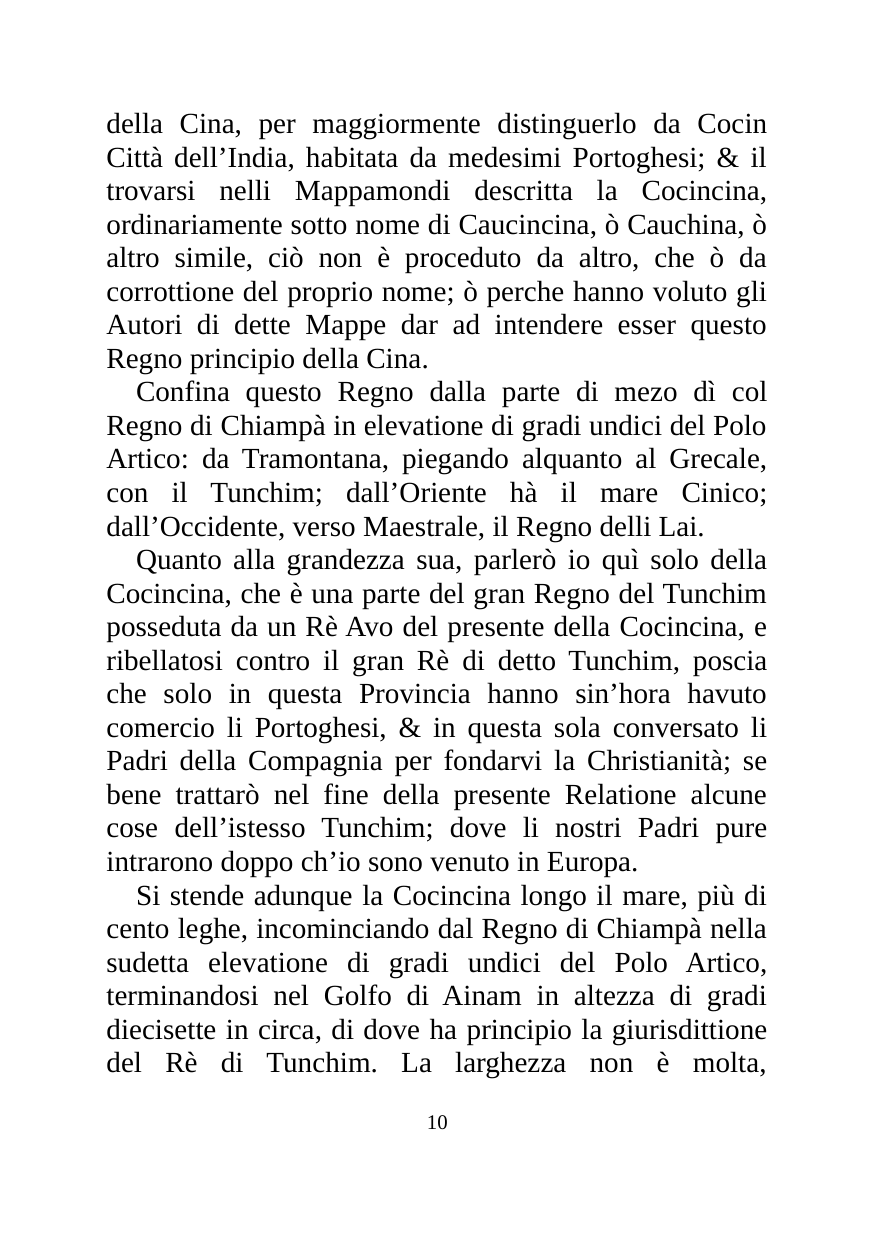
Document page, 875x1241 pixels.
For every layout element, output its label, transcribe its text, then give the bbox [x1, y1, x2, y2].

text Confina questo Regno dalla parte di mezo dì col Regno di Chiampà in elevatione di gradi undici del Polo Artico: da Tramontana, piegando alquanto al Grecale, con il Tunchim; dall’Oriente hà il mare Cinico; dall’Occidente, verso Maestrale, il Regno delli Lai. [106, 374, 768, 542]
text Si stende adunque la Cocincina longo il mare, più di cento leghe, incominciando dal Regno di Chiampà nella sudetta elevatione di gradi undici del Polo Artico, terminandosi nel Golfo di Ainam in altezza di gradi diecisette in circa, di dove ha principio la giurisdittione del Rè di Tunchim. La larghezza non è molta, [106, 878, 768, 1079]
text Quanto alla grandezza sua, parlerò io quì solo della Cocincina, che è una parte del gran Regno del Tunchim posseduta da un Rè Avo del presente della Cocincina, e ribellatosi contro il gran Rè di detto Tunchim, poscia che solo in questa Provincia hanno sin’hora havuto comercio li Portoghesi, & in questa sola conversato li Padri della Compagnia per fondarvi la Christianità; se bene trattarò nel fine della presente Relatione alcune cose dell’istesso Tunchim; dove li nostri Padri pure intrarono doppo ch’io sono venuto in Europa. [106, 542, 768, 878]
text della Cina, per maggiormente distinguerlo da Cocin Città dell’India, habitata da medesimi Portoghesi; & il trovarsi nelli Mappamondi descritta la Cocincina, ordinariamente sotto nome di Caucincina, ò Cauchina, ò altro simile, ciò non è proceduto da altro, che ò da corrottione del proprio nome; ò perche hanno voluto gli Autori di dette Mappe dar ad intendere esser questo Regno principio della Cina. [106, 106, 768, 374]
